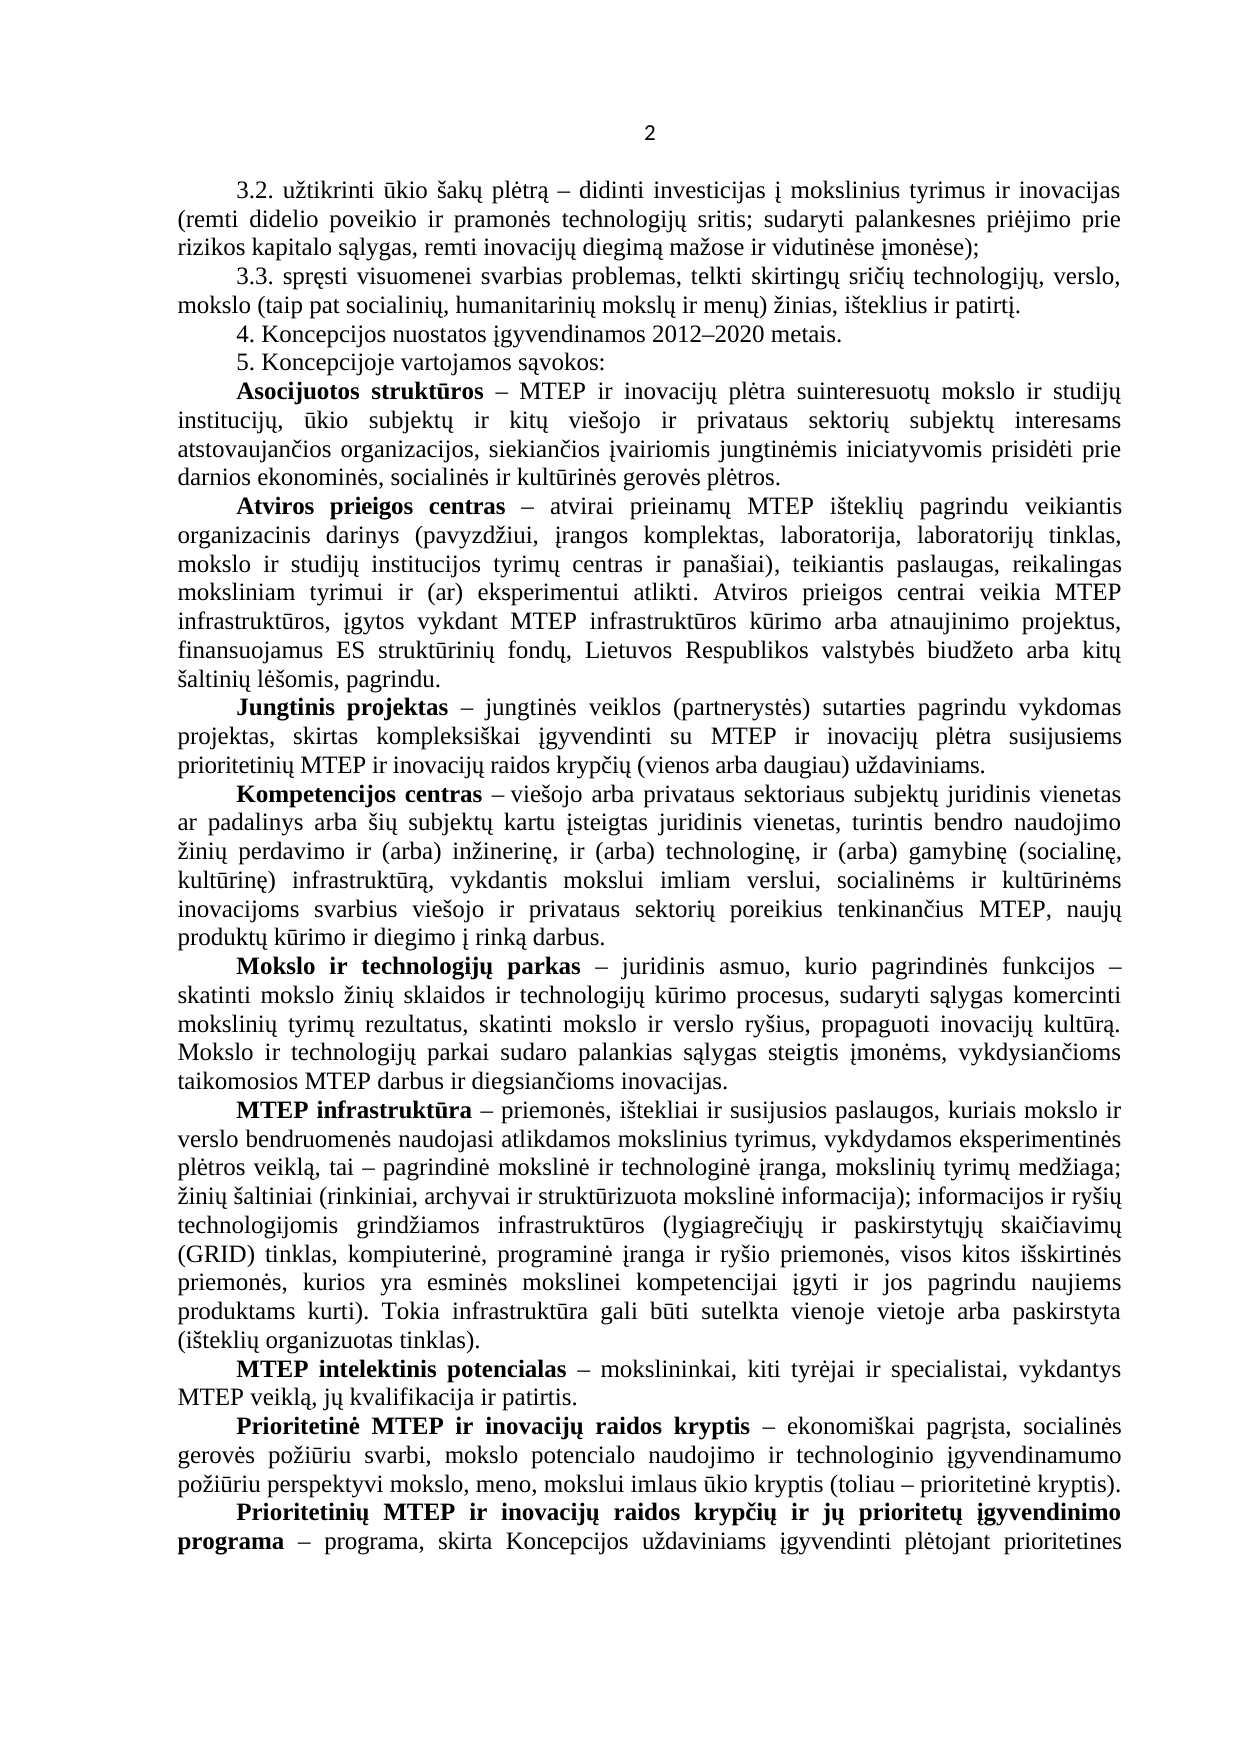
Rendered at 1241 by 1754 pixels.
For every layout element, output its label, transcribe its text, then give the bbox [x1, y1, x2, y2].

text 5. Koncepcijoje vartojamos sąvokos: [177, 347, 1122, 376]
text Prioritetinė MTEP ir inovacijų raidos kryptis – ekonomiškai pagrįsta, socialinės gerovės požiūriu svarbi, mokslo potencialo naudojimo ir technologinio įgyvendinamumo požiūriu perspektyvi mokslo, meno, mokslui imlaus ūkio kryptis (toliau – prioritetinė kryptis). [177, 1411, 1122, 1497]
text 4. Koncepcijos nuostatos įgyvendinamos 2012–2020 metais. [177, 319, 1122, 347]
text Prioritetinių MTEP ir inovacijų raidos krypčių ir jų prioritetų įgyvendinimo programa – programa, skirta Koncepcijos uždaviniams įgyvendinti plėtojant prioritetines [177, 1497, 1122, 1555]
text Asocijuotos struktūros – MTEP ir inovacijų plėtra suinteresuotų mokslo ir studijų institucijų, ūkio subjektų ir kitų viešojo ir privataus sektorių subjektų interesams atstovaujančios organizacijos, siekiančios įvairiomis jungtinėmis iniciatyvomis prisidėti prie darnios ekonominės, socialinės ir kultūrinės gerovės plėtros. [177, 376, 1122, 491]
text MTEP infrastruktūra – priemonės, ištekliai ir susijusios paslaugos, kuriais mokslo ir verslo bendruomenės naudojasi atlikdamos mokslinius tyrimus, vykdydamos eksperimentinės plėtros veiklą, tai – pagrindinė mokslinė ir technologinė įranga, mokslinių tyrimų medžiaga; žinių šaltiniai (rinkiniai, archyvai ir struktūrizuota mokslinė informacija); informacijos ir ryšių technologijomis grindžiamos infrastruktūros (lygiagrečiųjų ir paskirstytųjų skaičiavimų (GRID) tinklas, kompiuterinė, programinė įranga ir ryšio priemonės, visos kitos išskirtinės priemonės, kurios yra esminės mokslinei kompetencijai įgyti ir jos pagrindu naujiems produktams kurti). Tokia infrastruktūra gali būti sutelkta vienoje vietoje arba paskirstyta (išteklių organizuotas tinklas). [177, 1095, 1122, 1354]
text MTEP intelektinis potencialas – mokslininkai, kiti tyrėjai ir specialistai, vykdantys MTEP veiklą, jų kvalifikacija ir patirtis. [177, 1354, 1122, 1411]
text Jungtinis projektas – jungtinės veiklos (partnerystės) sutarties pagrindu vykdomas projektas, skirtas kompleksiškai įgyvendinti su MTEP ir inovacijų plėtra susijusiems prioritetinių MTEP ir inovacijų raidos krypčių (vienos arba daugiau) uždaviniams. [177, 692, 1122, 779]
text Mokslo ir technologijų parkas – juridinis asmuo, kurio pagrindinės funkcijos – skatinti mokslo žinių sklaidos ir technologijų kūrimo procesus, sudaryti sąlygas komercinti mokslinių tyrimų rezultatus, skatinti mokslo ir verslo ryšius, propaguoti inovacijų kultūrą. Mokslo ir technologijų parkai sudaro palankias sąlygas steigtis įmonėms, vykdysiančioms taikomosios MTEP darbus ir diegsiančioms inovacijas. [177, 951, 1122, 1095]
text 3.2. užtikrinti ūkio šakų plėtrą – didinti investicijas į mokslinius tyrimus ir inovacijas (remti didelio poveikio ir pramonės technologijų sritis; sudaryti palankesnes priėjimo prie rizikos kapitalo sąlygas, remti inovacijų diegimą mažose ir vidutinėse įmonėse); [177, 175, 1122, 261]
text Kompetencijos centras – viešojo arba privataus sektoriaus subjektų juridinis vienetas ar padalinys arba šių subjektų kartu įsteigtas juridinis vienetas, turintis bendro naudojimo žinių perdavimo ir (arba) inžinerinę, ir (arba) technologinę, ir (arba) gamybinę (socialinę, kultūrinę) infrastruktūrą, vykdantis mokslui imliam verslui, socialinėms ir kultūrinėms inovacijoms svarbius viešojo ir privataus sektorių poreikius tenkinančius MTEP, naujų produktų kūrimo ir diegimo į rinką darbus. [177, 779, 1122, 951]
text 3.3. spręsti visuomenei svarbias problemas, telkti skirtingų sričių technologijų, verslo, mokslo (taip pat socialinių, humanitarinių mokslų ir menų) žinias, išteklius ir patirtį. [177, 261, 1122, 319]
text Atviros prieigos centras – atvirai prieinamų MTEP išteklių pagrindu veikiantis organizacinis darinys (pavyzdžiui, įrangos komplektas, laboratorija, laboratorijų tinklas, mokslo ir studijų institucijos tyrimų centras ir panašiai), teikiantis paslaugas, reikalingas moksliniam tyrimui ir (ar) eksperimentui atlikti. Atviros prieigos centrai veikia MTEP infrastruktūros, įgytos vykdant MTEP infrastruktūros kūrimo arba atnaujinimo projektus, finansuojamus ES struktūrinių fondų, Lietuvos Respublikos valstybės biudžeto arba kitų šaltinių lėšomis, pagrindu. [177, 491, 1122, 692]
